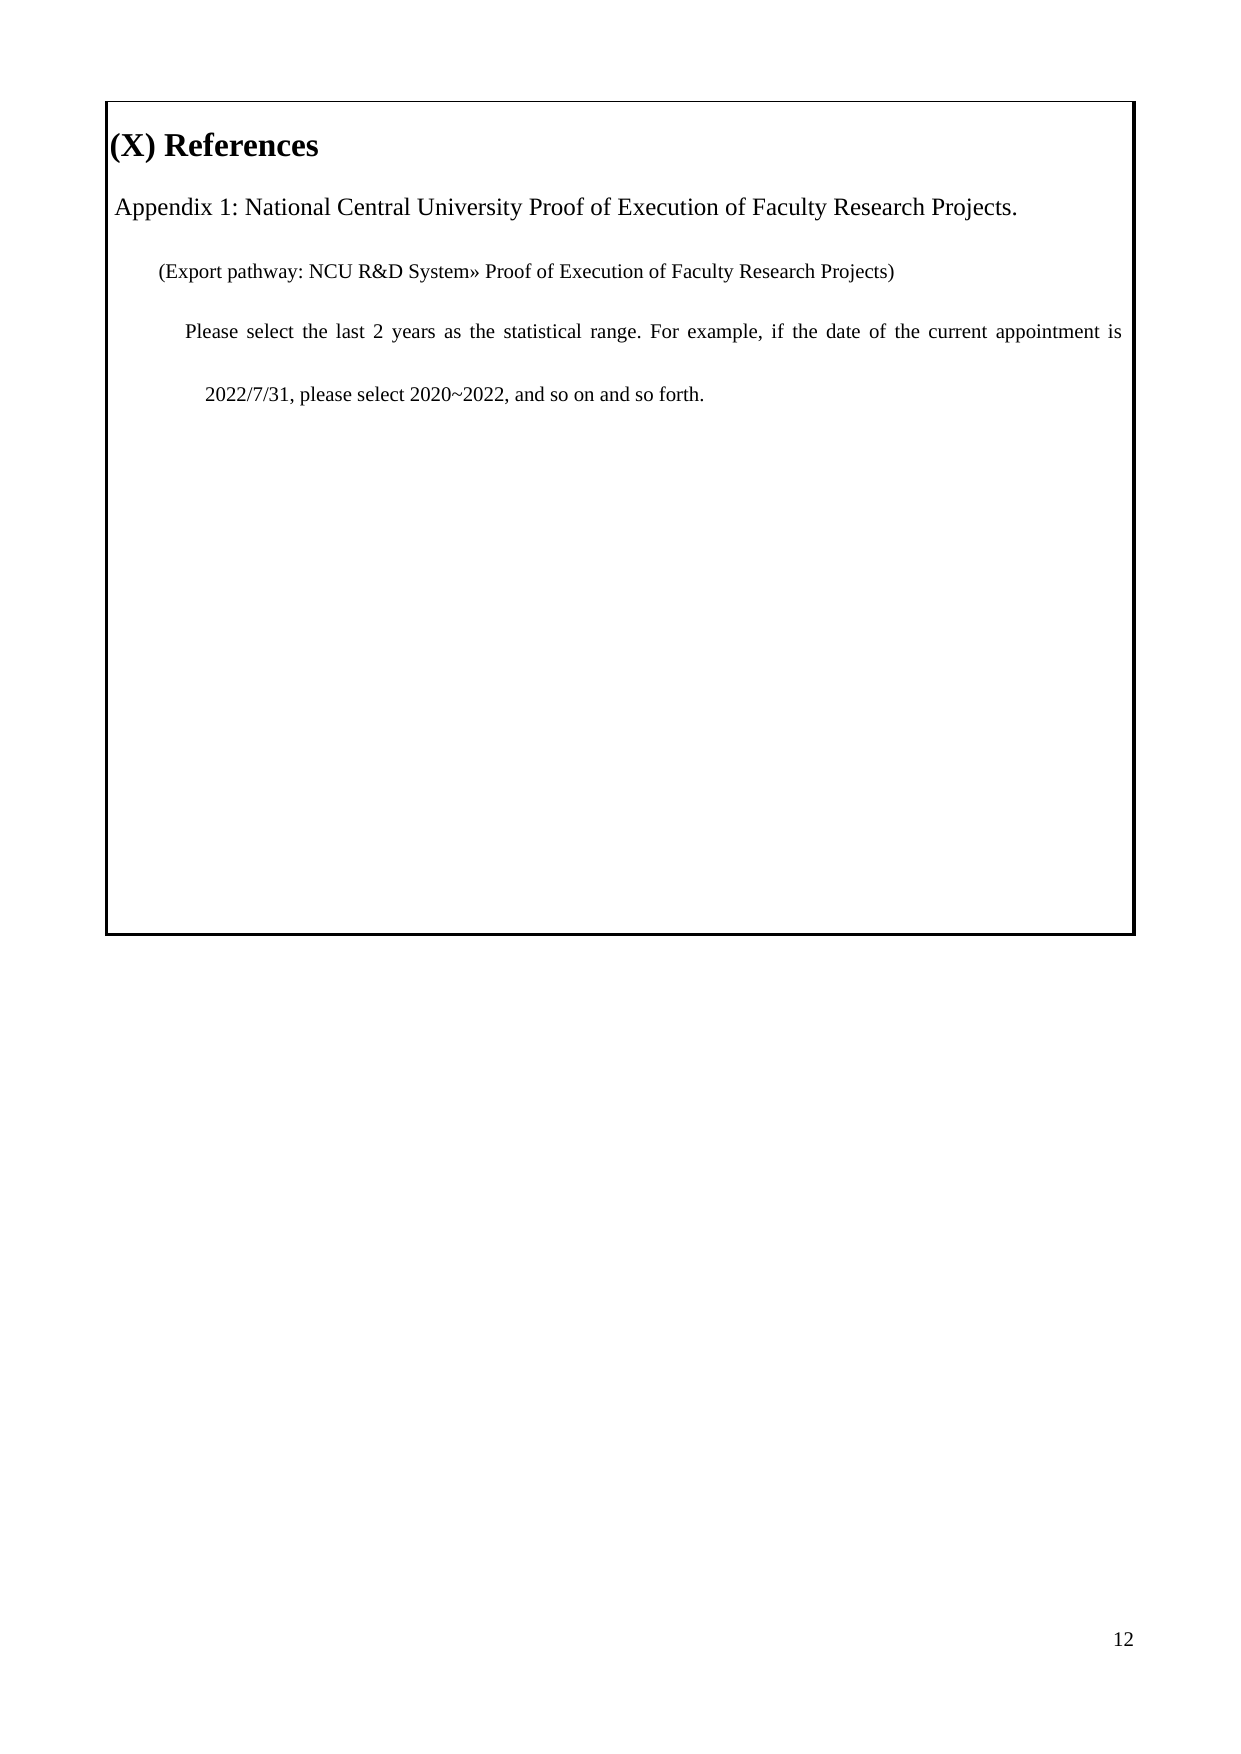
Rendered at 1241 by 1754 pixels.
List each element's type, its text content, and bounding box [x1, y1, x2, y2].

table_cell (VII) Specific Contributions of Research Achievements to Academia or Industry During the Current Appointment Period (VIII) Statement of Achievements in the "Higher Education SPROUT Project" during the current appointment period: 1. Please provide a brief explanation, approximately 500 words in principle. 2. Mandatory for those who received funding from the "Higher Education SPROUT Project" (University). (XI) Publications: Please provide a detailed list of academic works from the last 2 years (if the current appointment period ends on 2023-07-31, start with works from 2021-01-01, and so on and so forth). Categorize the works into four main types: (A) Journal Articles, (B) Conference Papers, (C) Monographs and Refereed Book Chapters, (D) Technical Reports and Others. List works in chronological order within each category. Include author names, publication year, month, paper title, journal name, page range (according to original publication sequence), and mark corresponding authors with an asterisk (*). For journals indexed in SCI, SSCI, A&HCI, TSSCI, or THCI Core, provide the latest IF and Journal Rank in Category for the latest year (including Category Name, Journal Rank in Category / Total Journals in Category (Q*)) . Example: (SCI, IF=4.964, ASTRONOMY & ASTROPHYSICS 7/54, Q1) Please list published journal articles, and you may also include accepted but not yet published papers, but please list them in a separate statistical table. 4-1 Statistical Table for the Catalog of Publications: The information in this column is an important reference index for review, so please be sure to fill it out accordingly. 4-2 Statistical Table for the Catalog of Publications: (X) References Appendix 1: National Central University Proof of Execution of Faculty Research Projects. (Export pathway: NCU R&D System» Proof of Execution of Faculty Research Projects) Please select the last 2 years as the statistical range. For example, if the date of the current appointment is 2022/7/31, please select 2020~2022, and so on and so forth. [108, 102, 1132, 932]
